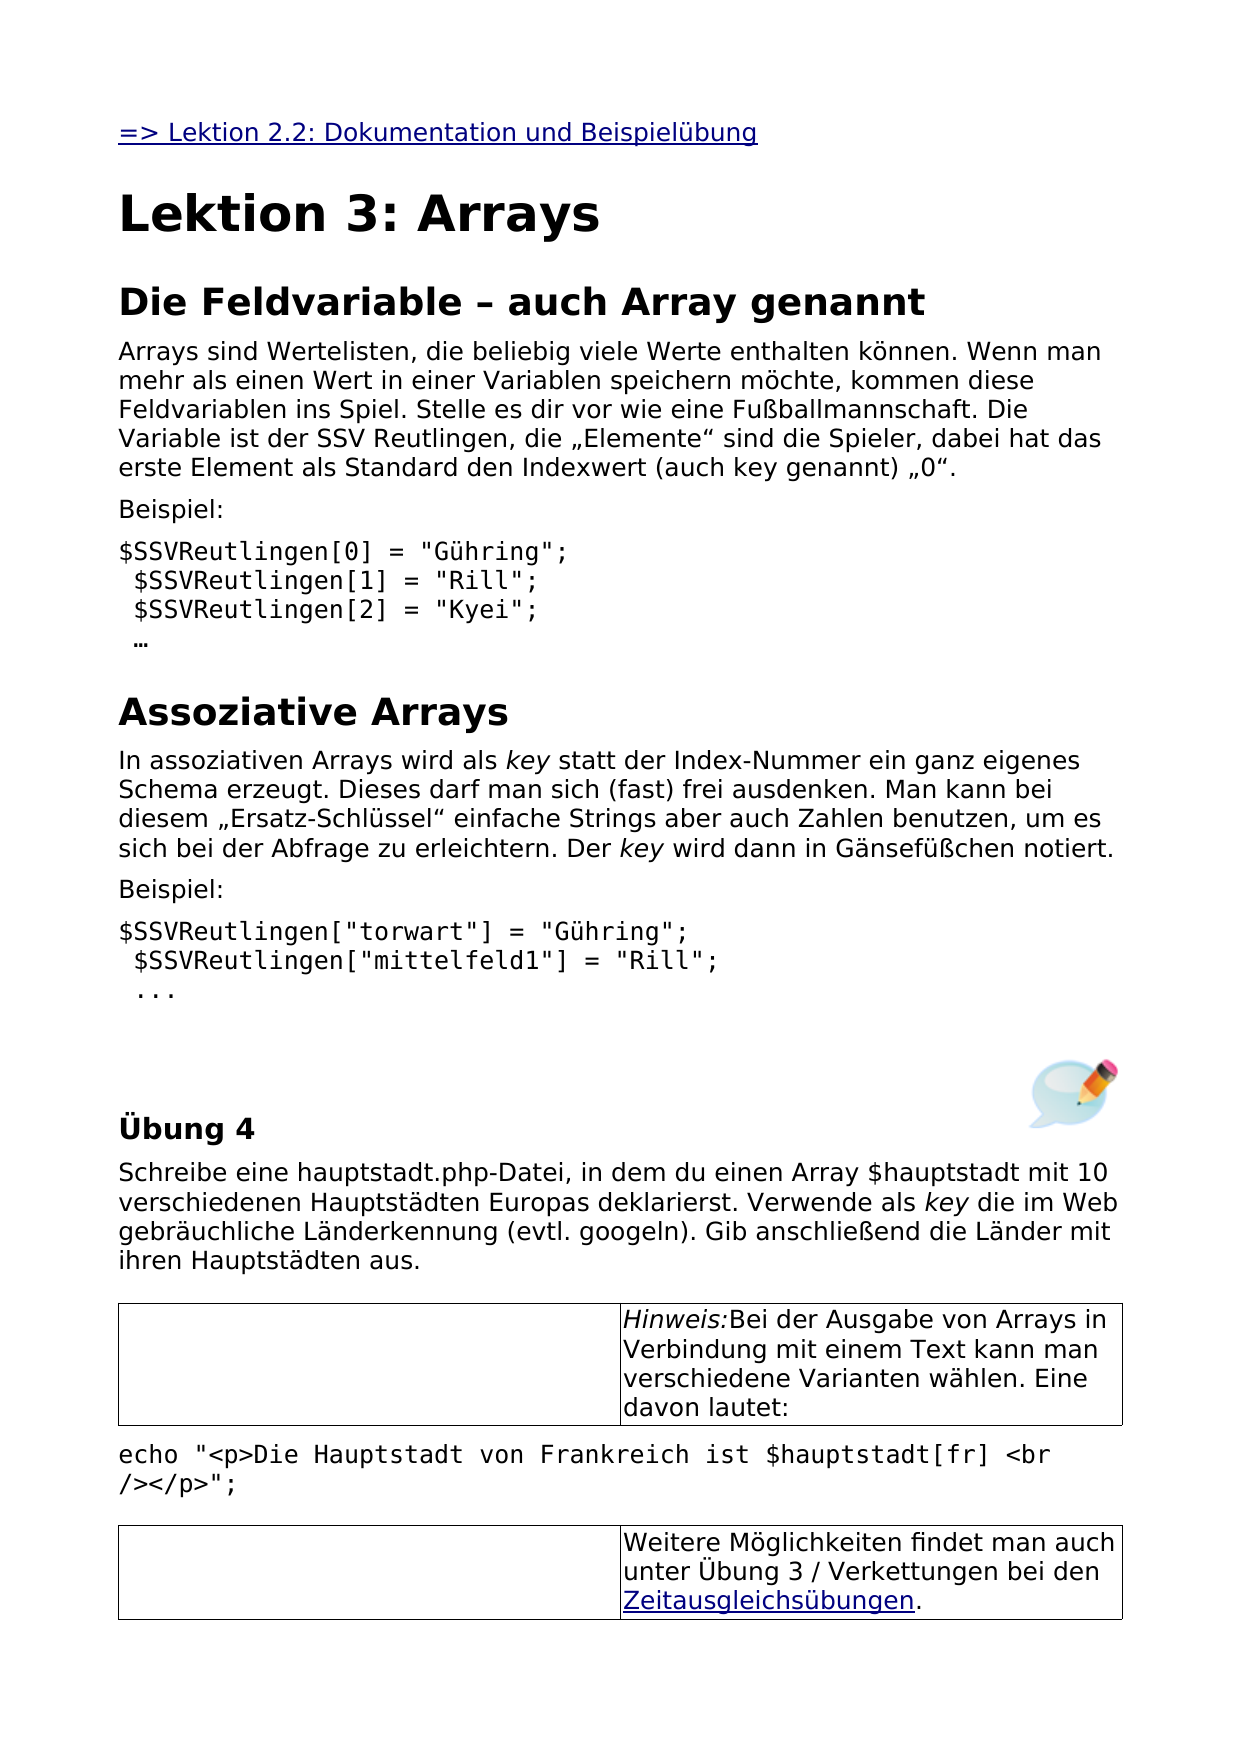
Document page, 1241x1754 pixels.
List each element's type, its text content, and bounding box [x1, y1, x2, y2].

picture [1022, 1045, 1123, 1146]
text $SSVReutlingen["torwart"] = "Gühring"; $SSVReutlingen["mittelfeld1"] = "Rill"; ... [118, 917, 1122, 1034]
subtitle Übung 4 [118, 1112, 1022, 1146]
text echo "<p>Die Hauptstadt von Frankreich ist $hauptstadt[fr] <br /></p>"; [118, 1440, 1122, 1498]
text In assoziativen Arrays wird als key statt der Index-Nummer ein ganz eigenes Schema erzeugt. Dieses darf man sich (fast) frei ausdenken. Man kann bei diesem „Ersatz-Schlüssel“ einfache Strings aber auch Zahlen benutzen, um es sich bei der Abfrage zu erleichtern. Der key wird dann in Gänsefüßchen notiert. [118, 746, 1122, 863]
table_header Weitere Möglichkeiten findet man auch unter Übung 3 / Verkettungen bei den Zeitausgleichsübungen. [621, 1526, 1122, 1618]
text Beispiel: [118, 495, 1122, 524]
text Schreibe eine hauptstadt.php-Datei, in dem du einen Array $hauptstadt mit 10 verschiedenen Hauptstädten Europas deklarierst. Verwende als key die im Web gebräuchliche Länderkennung (evtl. googeln). Gib anschließend die Länder mit ihren Hauptstädten aus. [118, 1159, 1122, 1275]
subtitle Assoziative Arrays [118, 690, 1122, 734]
text => Lektion 2.2: Dokumentation und Beispielübung [118, 118, 1122, 147]
subtitle Lektion 3: Arrays [118, 185, 1122, 243]
table_header [119, 1304, 620, 1425]
subtitle Die Feldvariable – auch Array genannt [118, 281, 1122, 324]
table_header Hinweis:Bei der Ausgabe von Arrays in Verbindung mit einem Text kann man verschiedene Varianten wählen. Eine davon lautet: [621, 1304, 1122, 1425]
table_header [119, 1526, 620, 1618]
text Beispiel: [118, 875, 1122, 904]
text $SSVReutlingen[0] = "Gühring"; $SSVReutlingen[1] = "Rill"; $SSVReutlingen[2] = "Kyei"; … [118, 537, 1122, 653]
text Arrays sind Wertelisten, die beliebig viele Werte enthalten können. Wenn man mehr als einen Wert in einer Variablen speichern möchte, kommen diese Feldvariablen ins Spiel. Stelle es dir vor wie eine Fußballmannschaft. Die Variable ist der SSV Reutlingen, die „Elemente“ sind die Spieler, dabei hat das erste Element als Standard den Indexwert (auch key genannt) „0“. [118, 337, 1122, 482]
